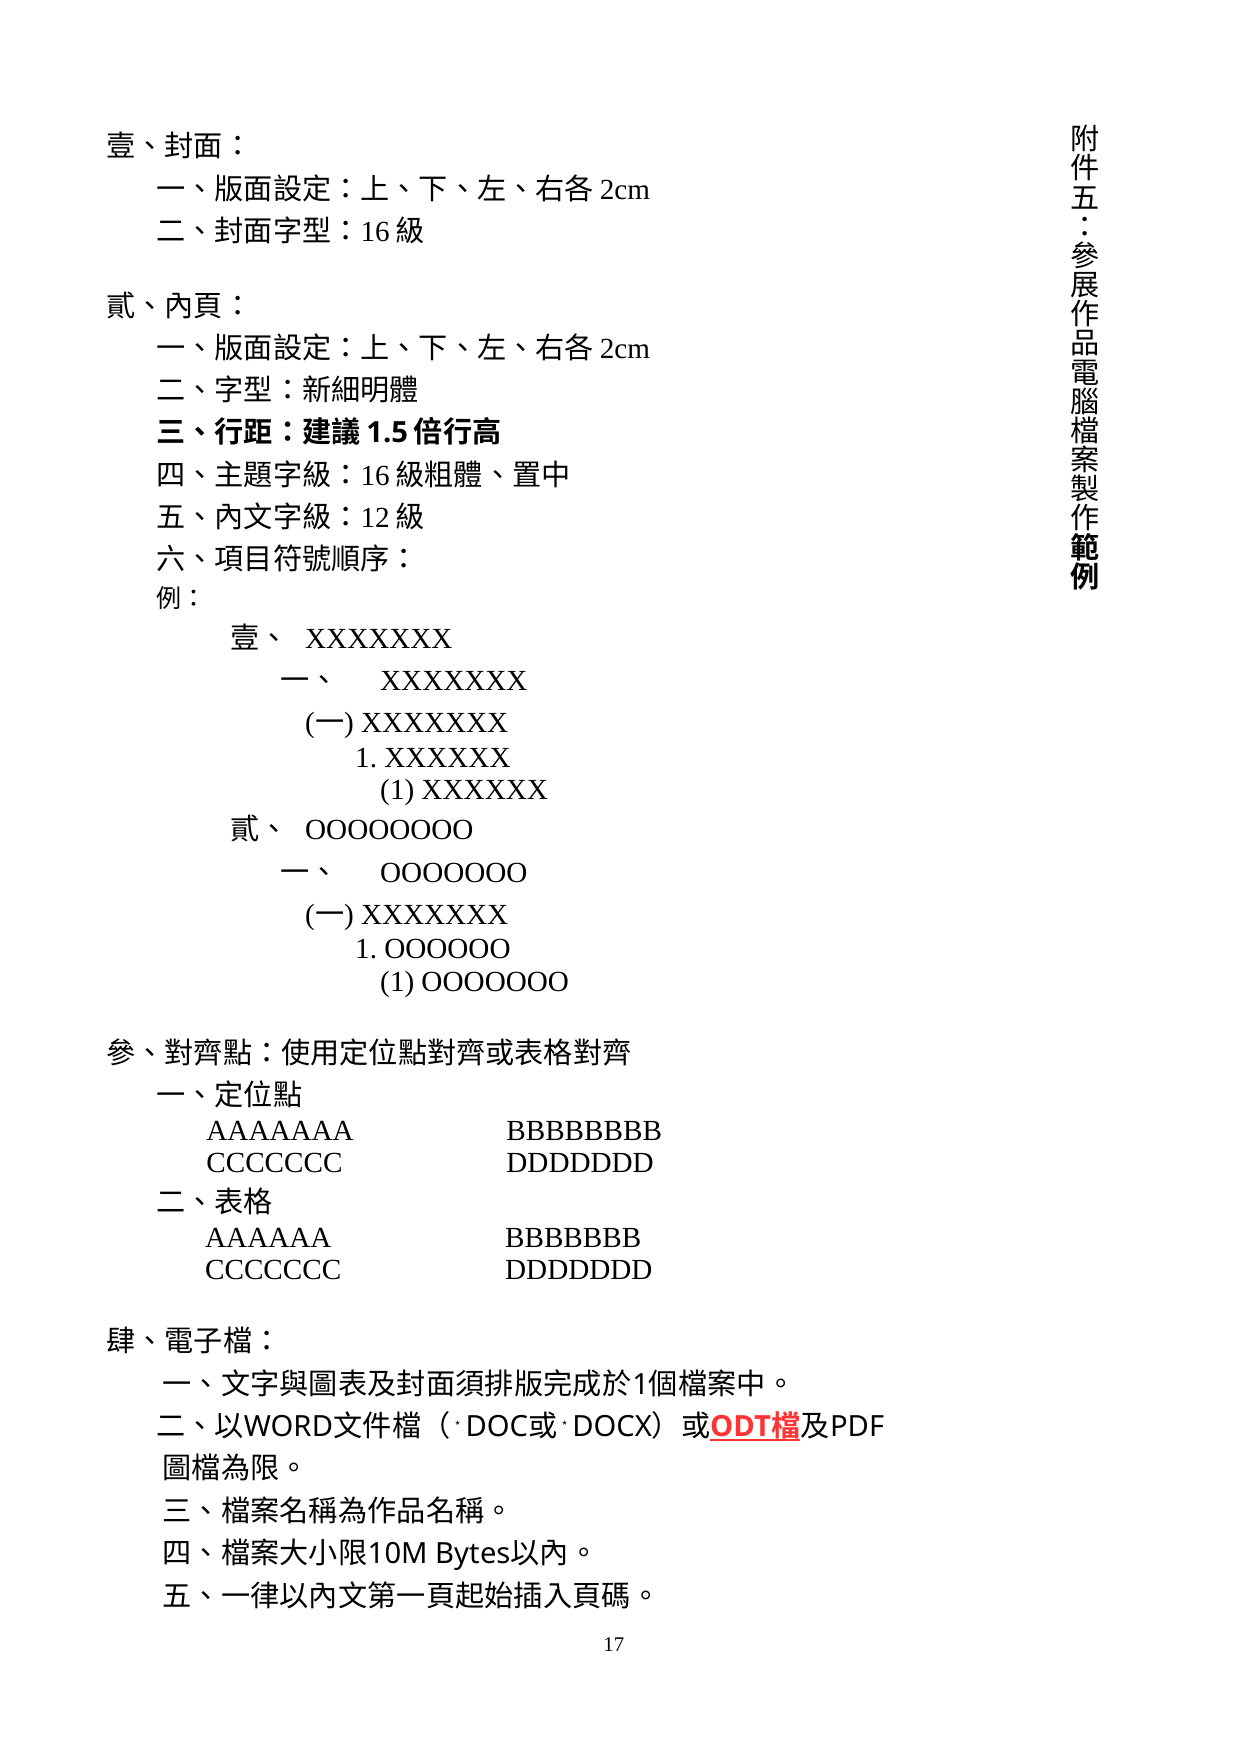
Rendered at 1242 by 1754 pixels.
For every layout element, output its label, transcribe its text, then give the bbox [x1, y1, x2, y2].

text 一、版面設定：上、下、左、右各2cm [156, 324, 1006, 367]
text 附件五：參展作品電腦檔案製作範例 [1064, 124, 1106, 629]
text 三、檔案名稱為作品名稱。 [162, 1487, 897, 1530]
table_header BBBBBBB [494, 1221, 719, 1253]
text [1106, 282, 1135, 324]
table_header AAAAAA [194, 1221, 494, 1253]
text 貳、內頁： [106, 282, 1006, 324]
text 一、定位點 [156, 1072, 1135, 1114]
text 三、行距：建議1.5倍行高 [156, 409, 1006, 451]
text 二、封面字型：16級 [156, 207, 1006, 250]
text 二、字型：新細明體 [156, 367, 1006, 409]
text 五、內文字級：12級 [156, 494, 1006, 536]
text [1106, 207, 1135, 250]
text 肆、電子檔： [106, 1318, 897, 1360]
text 六、項目符號順序： 例： [156, 536, 1006, 614]
text 二、以WORD文件檔（﹡DOC或﹡DOCX）或ODT檔及PDF圖檔為限。 [148, 1403, 897, 1487]
text 四、檔案大小限10M Bytes以內。 [162, 1530, 721, 1572]
text 五、一律以內文第一頁起始插入頁碼。 [162, 1572, 721, 1614]
table_cell CCCCCCC [194, 1254, 494, 1286]
text 二、表格 [156, 1179, 1135, 1221]
text [1106, 367, 1135, 409]
text [1106, 494, 1135, 536]
text [1106, 165, 1135, 207]
text AAAAAAA BBBBBBBB [106, 1114, 1135, 1147]
table_cell DDDDDDD [494, 1254, 719, 1286]
text [1106, 451, 1135, 494]
text [1106, 324, 1135, 367]
text 一、版面設定：上、下、左、右各2cm [156, 165, 1006, 207]
text 四、主題字級：16級粗體、置中 [156, 451, 1006, 494]
text 壹、封面： [106, 123, 1135, 629]
text CCCCCCC DDDDDDD [106, 1147, 1135, 1179]
text 參、對齊點：使用定位點對齊或表格對齊 [106, 1030, 1135, 1072]
text [1106, 409, 1135, 451]
text [1106, 536, 1135, 614]
table_header XXXXXXX XXXXXXX (一) XXXXXXX 1. XXXXXX (1) XXXXXX OOOOOOOO OOOOOOO (一) XXXXXXX 1. OOOOOO (1) OOOOOOO [219, 615, 731, 997]
text 一、文字與圖表及封面須排版完成於1個檔案中。 [162, 1360, 897, 1403]
